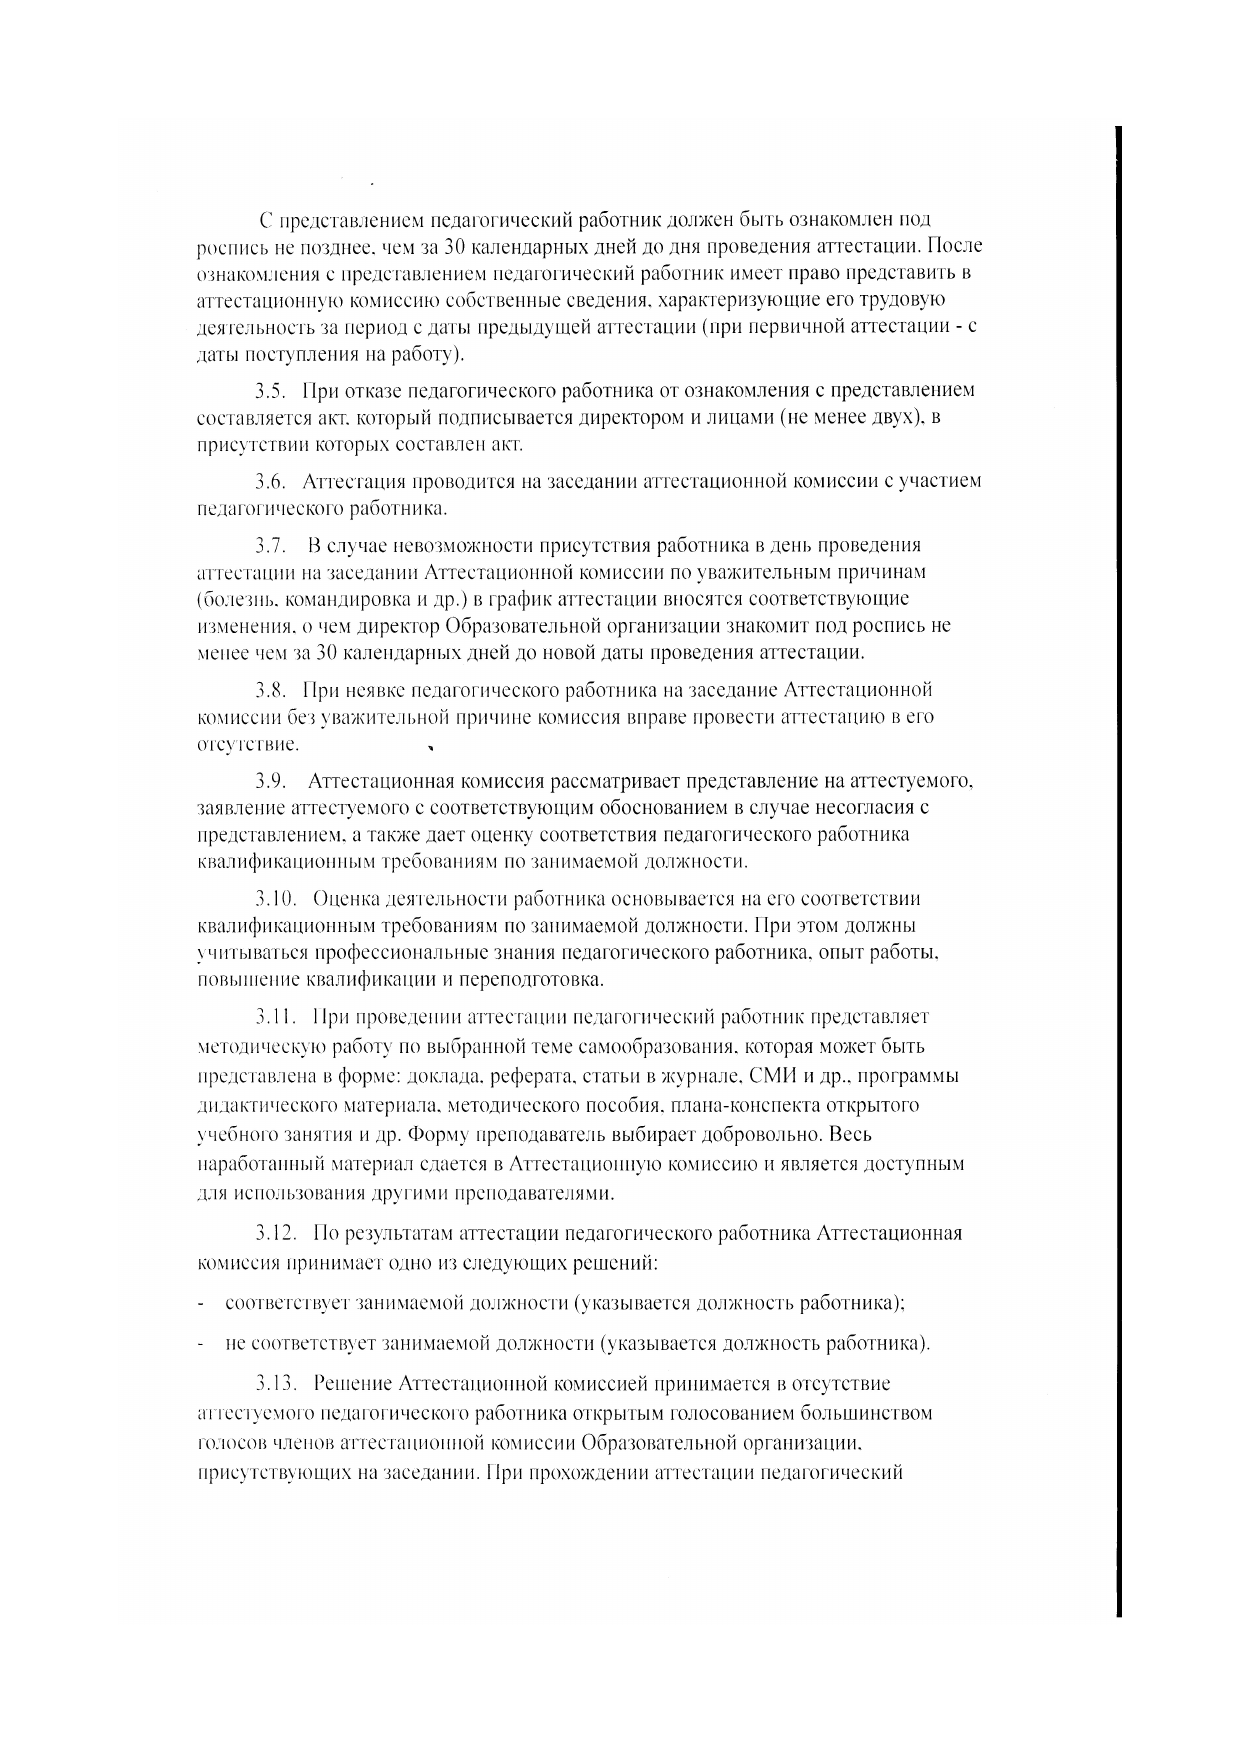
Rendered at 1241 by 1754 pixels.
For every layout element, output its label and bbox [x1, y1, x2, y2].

picture [118, 118, 1122, 1625]
